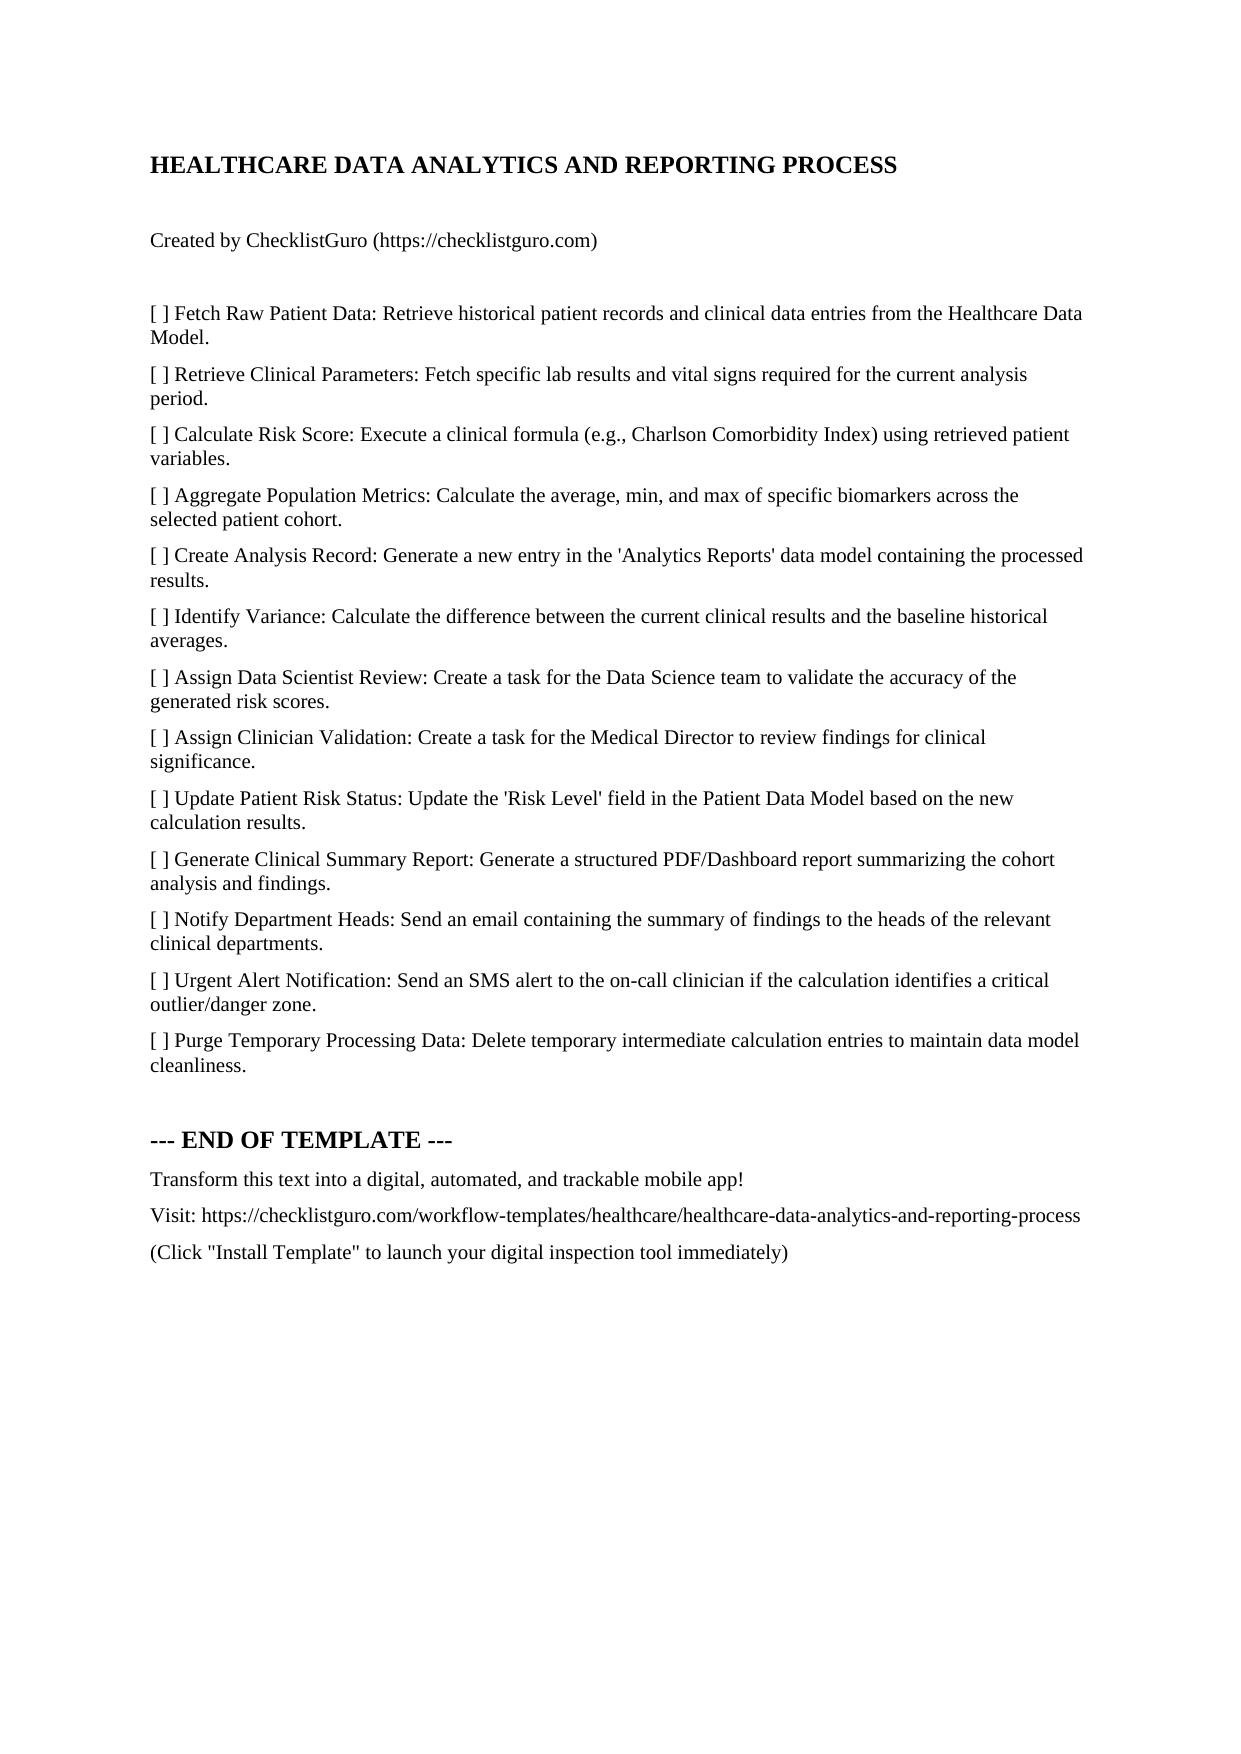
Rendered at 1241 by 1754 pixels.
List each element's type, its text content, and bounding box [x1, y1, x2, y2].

text Visit: https://checklistguro.com/workflow-templates/healthcare/healthcare-data-analytics-and-reporting-process [150, 1203, 1090, 1227]
text [ ] Purge Temporary Processing Data: Delete temporary intermediate calculation entries to maintain data model cleanliness. [150, 1028, 1090, 1077]
text [ ] Notify Department Heads: Send an email containing the summary of findings to the heads of the relevant clinical departments. [150, 907, 1090, 955]
text [ ] Fetch Raw Patient Data: Retrieve historical patient records and clinical data entries from the Healthcare Data Model. [150, 301, 1090, 349]
text [ ] Retrieve Clinical Parameters: Fetch specific lab results and vital signs required for the current analysis period. [150, 362, 1090, 410]
text [ ] Create Analysis Record: Generate a new entry in the 'Analytics Reports' data model containing the processed results. [150, 543, 1090, 592]
text [ ] Generate Clinical Summary Report: Generate a structured PDF/Dashboard report summarizing the cohort analysis and findings. [150, 847, 1090, 895]
text [ ] Calculate Risk Score: Execute a clinical formula (e.g., Charlson Comorbidity Index) using retrieved patient variables. [150, 422, 1090, 470]
text [ ] Urgent Alert Notification: Send an SMS alert to the on-call clinician if the calculation identifies a critical outlier/danger zone. [150, 968, 1090, 1016]
text [ ] Assign Clinician Validation: Create a task for the Medical Director to review findings for clinical significance. [150, 725, 1090, 773]
text Created by ChecklistGuro (https://checklistguro.com) [150, 228, 1090, 252]
text [ ] Assign Data Scientist Review: Create a task for the Data Science team to validate the accuracy of the generated risk scores. [150, 665, 1090, 713]
text [ ] Identify Variance: Calculate the difference between the current clinical results and the baseline historical averages. [150, 604, 1090, 652]
text Transform this text into a digital, automated, and trackable mobile app! [150, 1167, 1090, 1191]
text [ ] Update Patient Risk Status: Update the 'Risk Level' field in the Patient Data Model based on the new calculation results. [150, 786, 1090, 834]
text [ ] Aggregate Population Metrics: Calculate the average, min, and max of specific biomarkers across the selected patient cohort. [150, 483, 1090, 531]
text HEALTHCARE DATA ANALYTICS AND REPORTING PROCESS [150, 150, 1090, 179]
text (Click "Install Template" to launch your digital inspection tool immediately) [150, 1240, 1090, 1264]
text --- END OF TEMPLATE --- [150, 1126, 1090, 1154]
